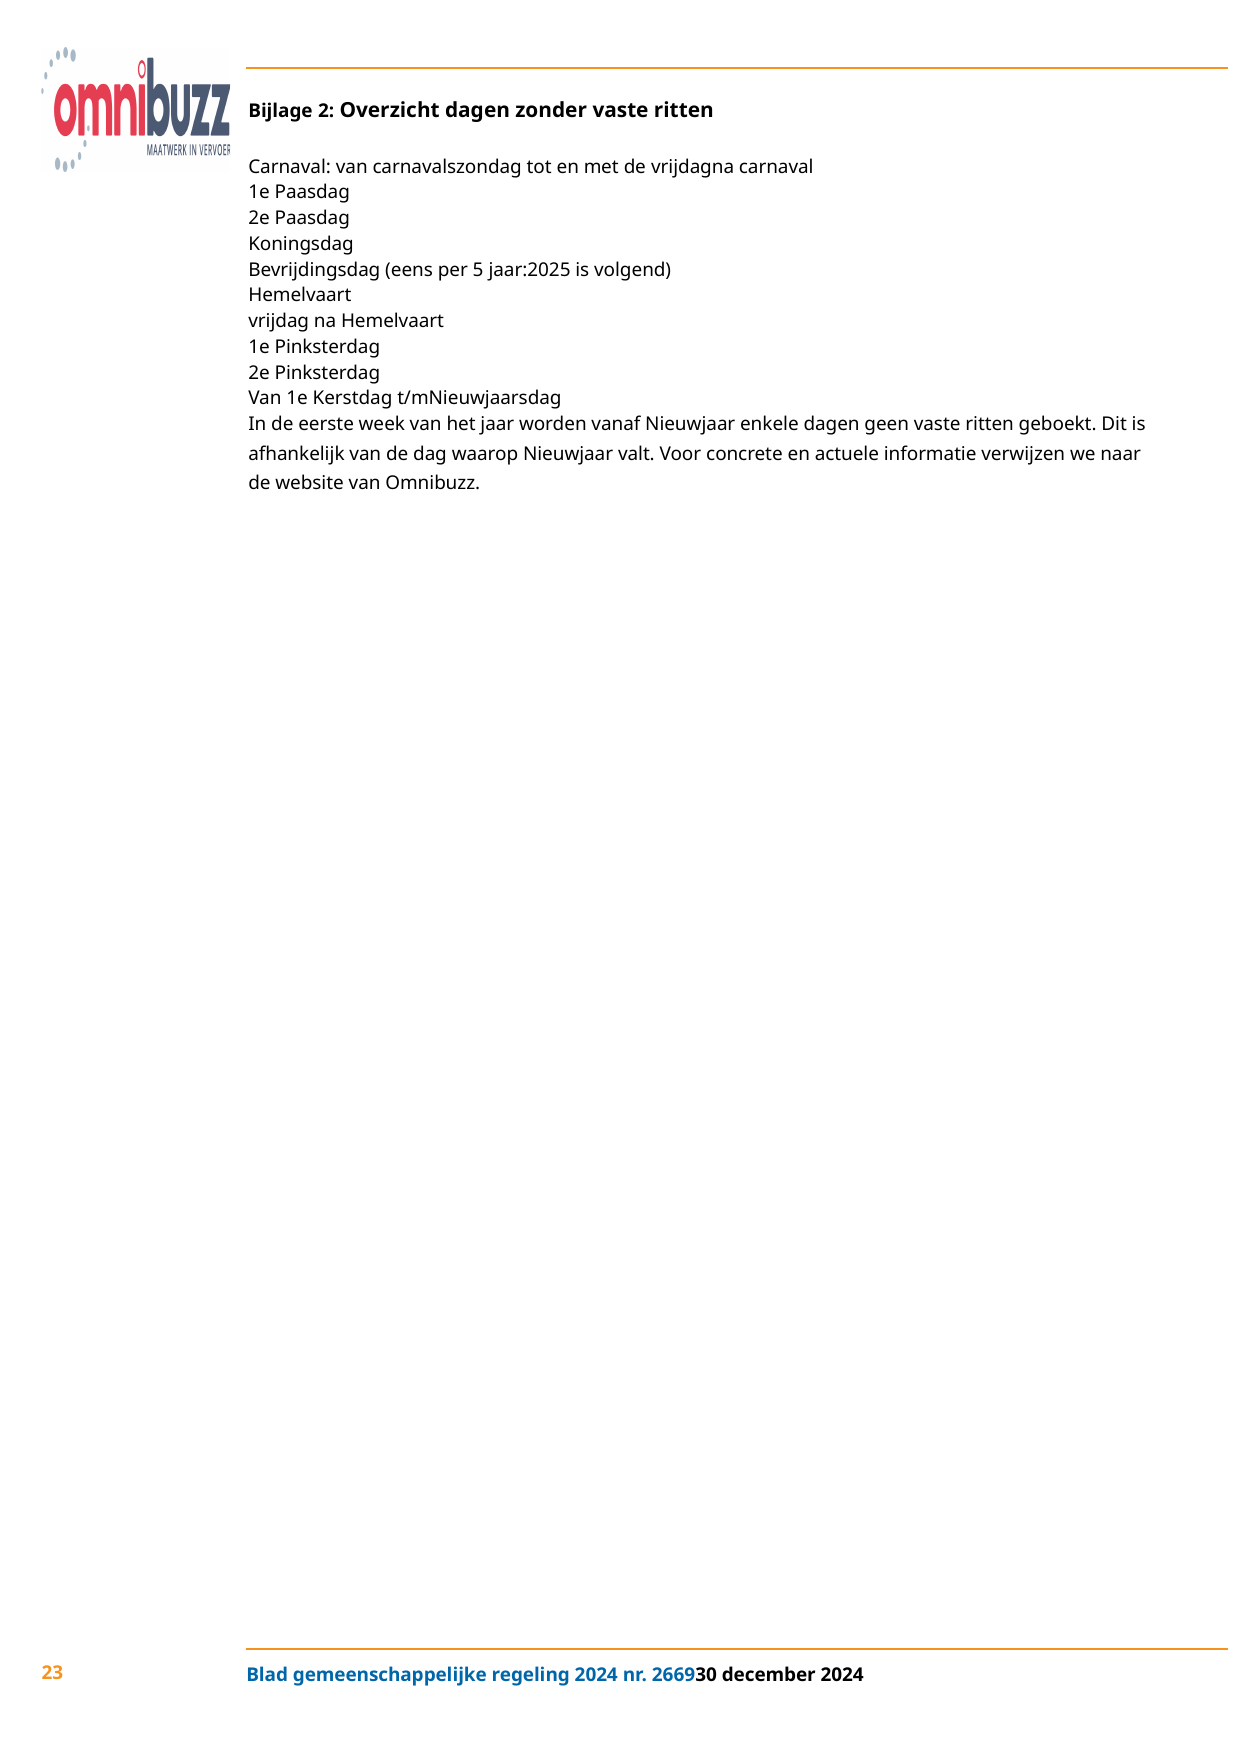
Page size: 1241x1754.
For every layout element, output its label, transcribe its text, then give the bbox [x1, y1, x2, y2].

table_cell vrijdag na Hemelvaart [248, 308, 1152, 333]
table_cell 2e Pinksterdag [248, 359, 1152, 384]
table_cell Van 1e Kerstdag t/mNieuwjaarsdag [248, 385, 1152, 410]
table_cell Koningsdag [248, 230, 1152, 256]
text Bijlage 2: Overzicht dagen zonder vaste ritten [248, 95, 1152, 123]
table_cell 1e Paasdag [248, 179, 1152, 204]
picture [41, 47, 231, 172]
table_cell Bevrijdingsdag (eens per 5 jaar:2025 is volgend) [248, 256, 1152, 282]
table_cell In de eerste week van het jaar worden vanaf Nieuwjaar enkele dagen geen vaste ritten geboekt. Dit is afhankelijk van de dag waarop Nieuwjaar valt. Voor concrete en actuele informatie verwijzen we naar de website van Omnibuzz. [248, 410, 1152, 495]
table_header Carnaval: van carnavalszondag tot en met de vrijdagna carnaval [248, 153, 1152, 179]
table_cell Hemelvaart [248, 282, 1152, 307]
table_cell 2e Paasdag [248, 205, 1152, 230]
table_cell 1e Pinksterdag [248, 333, 1152, 359]
